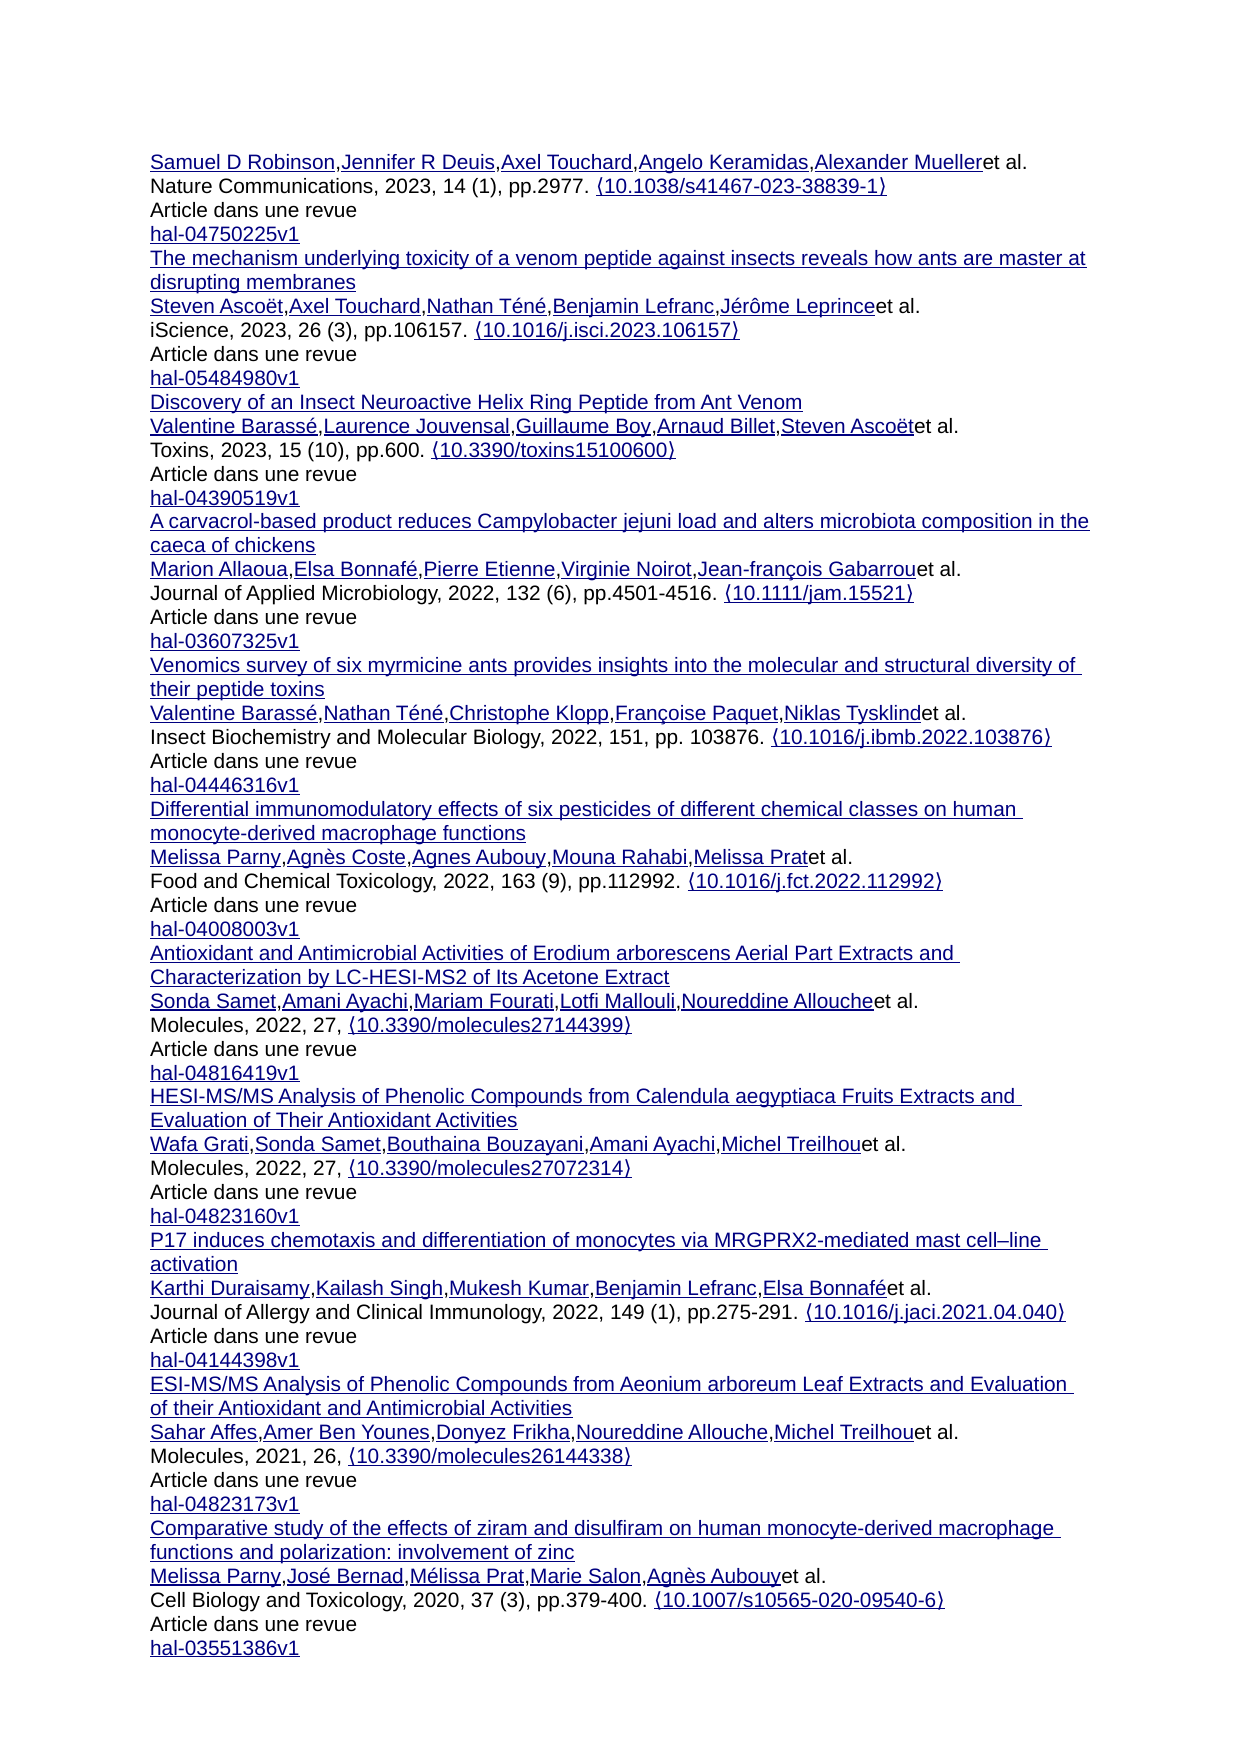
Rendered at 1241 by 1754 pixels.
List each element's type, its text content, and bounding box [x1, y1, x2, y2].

table_cell ESI-MS/MS Analysis of Phenolic Compounds from Aeonium arboreum Leaf Extracts and Evaluation of their Antioxidant and Antimicrobial Activities Sahar Affes,Amer Ben Younes,Donyez Frikha,Noureddine Allouche,Michel Treilhouet al. Molecules, 2021, 26, ⟨10.3390/molecules26144338⟩ Article dans une revue hal-04823173v1 [150, 1372, 1090, 1516]
table_cell The mechanism underlying toxicity of a venom peptide against insects reveals how ants are master at disrupting membranes Steven Ascoët,Axel Touchard,Nathan Téné,Benjamin Lefranc,Jérôme Leprinceet al. iScience, 2023, 26 (3), pp.106157. ⟨10.1016/j.isci.2023.106157⟩ Article dans une revue hal-05484980v1 [150, 246, 1090, 389]
table_cell A carvacrol‐based product reduces Campylobacter jejuni load and alters microbiota composition in the [150, 509, 1090, 530]
table_cell Differential immunomodulatory effects of six pesticides of different chemical classes on human monocyte-derived macrophage functions Melissa Parny,Agnès Coste,Agnes Aubouy,Mouna Rahabi,Melissa Pratet al. Food and Chemical Toxicology, 2022, 163 (9), pp.112992. ⟨10.1016/j.fct.2022.112992⟩ Article dans une revue hal-04008003v1 [150, 797, 1090, 941]
table_cell Venomics survey of six myrmicine ants provides insights into the molecular and structural diversity of their peptide toxins Valentine Barassé,Nathan Téné,Christophe Klopp,Françoise Paquet,Niklas Tysklindet al. Insect Biochemistry and Molecular Biology, 2022, 151, pp. 103876. ⟨10.1016/j.ibmb.2022.103876⟩ Article dans une revue hal-04446316v1 [150, 653, 1090, 797]
table_cell Discovery of an Insect Neuroactive Helix Ring Peptide from Ant Venom Valentine Barassé,Laurence Jouvensal,Guillaume Boy,Arnaud Billet,Steven Ascoëtet al. Toxins, 2023, 15 (10), pp.600. ⟨10.3390/toxins15100600⟩ Article dans une revue hal-04390519v1 [150, 390, 1090, 509]
table_cell caeca of chickens Marion Allaoua,Elsa Bonnafé,Pierre Etienne,Virginie Noirot,Jean‐françois Gabarrouet al. Journal of Applied Microbiology, 2022, 132 (6), pp.4501-4516. ⟨10.1111/jam.15521⟩ Article dans une revue hal-03607325v1 [150, 531, 1090, 653]
table_cell Antioxidant and Antimicrobial Activities of Erodium arborescens Aerial Part Extracts and Characterization by LC-HESI-MS2 of Its Acetone Extract Sonda Samet,Amani Ayachi,Mariam Fourati,Lotfi Mallouli,Noureddine Alloucheet al. Molecules, 2022, 27, ⟨10.3390/molecules27144399⟩ Article dans une revue hal-04816419v1 [150, 941, 1090, 1084]
table_cell Samuel D Robinson,Jennifer R Deuis,Axel Touchard,Angelo Keramidas,Alexander Muelleret al. Nature Communications, 2023, 14 (1), pp.2977. ⟨10.1038/s41467-023-38839-1⟩ Article dans une revue hal-04750225v1 [150, 150, 1090, 246]
table_cell P17 induces chemotaxis and differentiation of monocytes via MRGPRX2-mediated mast cell–line activation Karthi Duraisamy,Kailash Singh,Mukesh Kumar,Benjamin Lefranc,Elsa Bonnaféet al. Journal of Allergy and Clinical Immunology, 2022, 149 (1), pp.275-291. ⟨10.1016/j.jaci.2021.04.040⟩ Article dans une revue hal-04144398v1 [150, 1228, 1090, 1372]
table_cell Comparative study of the effects of ziram and disulfiram on human monocyte-derived macrophage functions and polarization: involvement of zinc Melissa Parny,José Bernad,Mélissa Prat,Marie Salon,Agnès Aubouyet al. Cell Biology and Toxicology, 2020, 37 (3), pp.379-400. ⟨10.1007/s10565-020-09540-6⟩ Article dans une revue hal-03551386v1 [150, 1516, 1090, 1659]
table_cell HESI-MS/MS Analysis of Phenolic Compounds from Calendula aegyptiaca Fruits Extracts and Evaluation of Their Antioxidant Activities Wafa Grati,Sonda Samet,Bouthaina Bouzayani,Amani Ayachi,Michel Treilhouet al. Molecules, 2022, 27, ⟨10.3390/molecules27072314⟩ Article dans une revue hal-04823160v1 [150, 1084, 1090, 1228]
